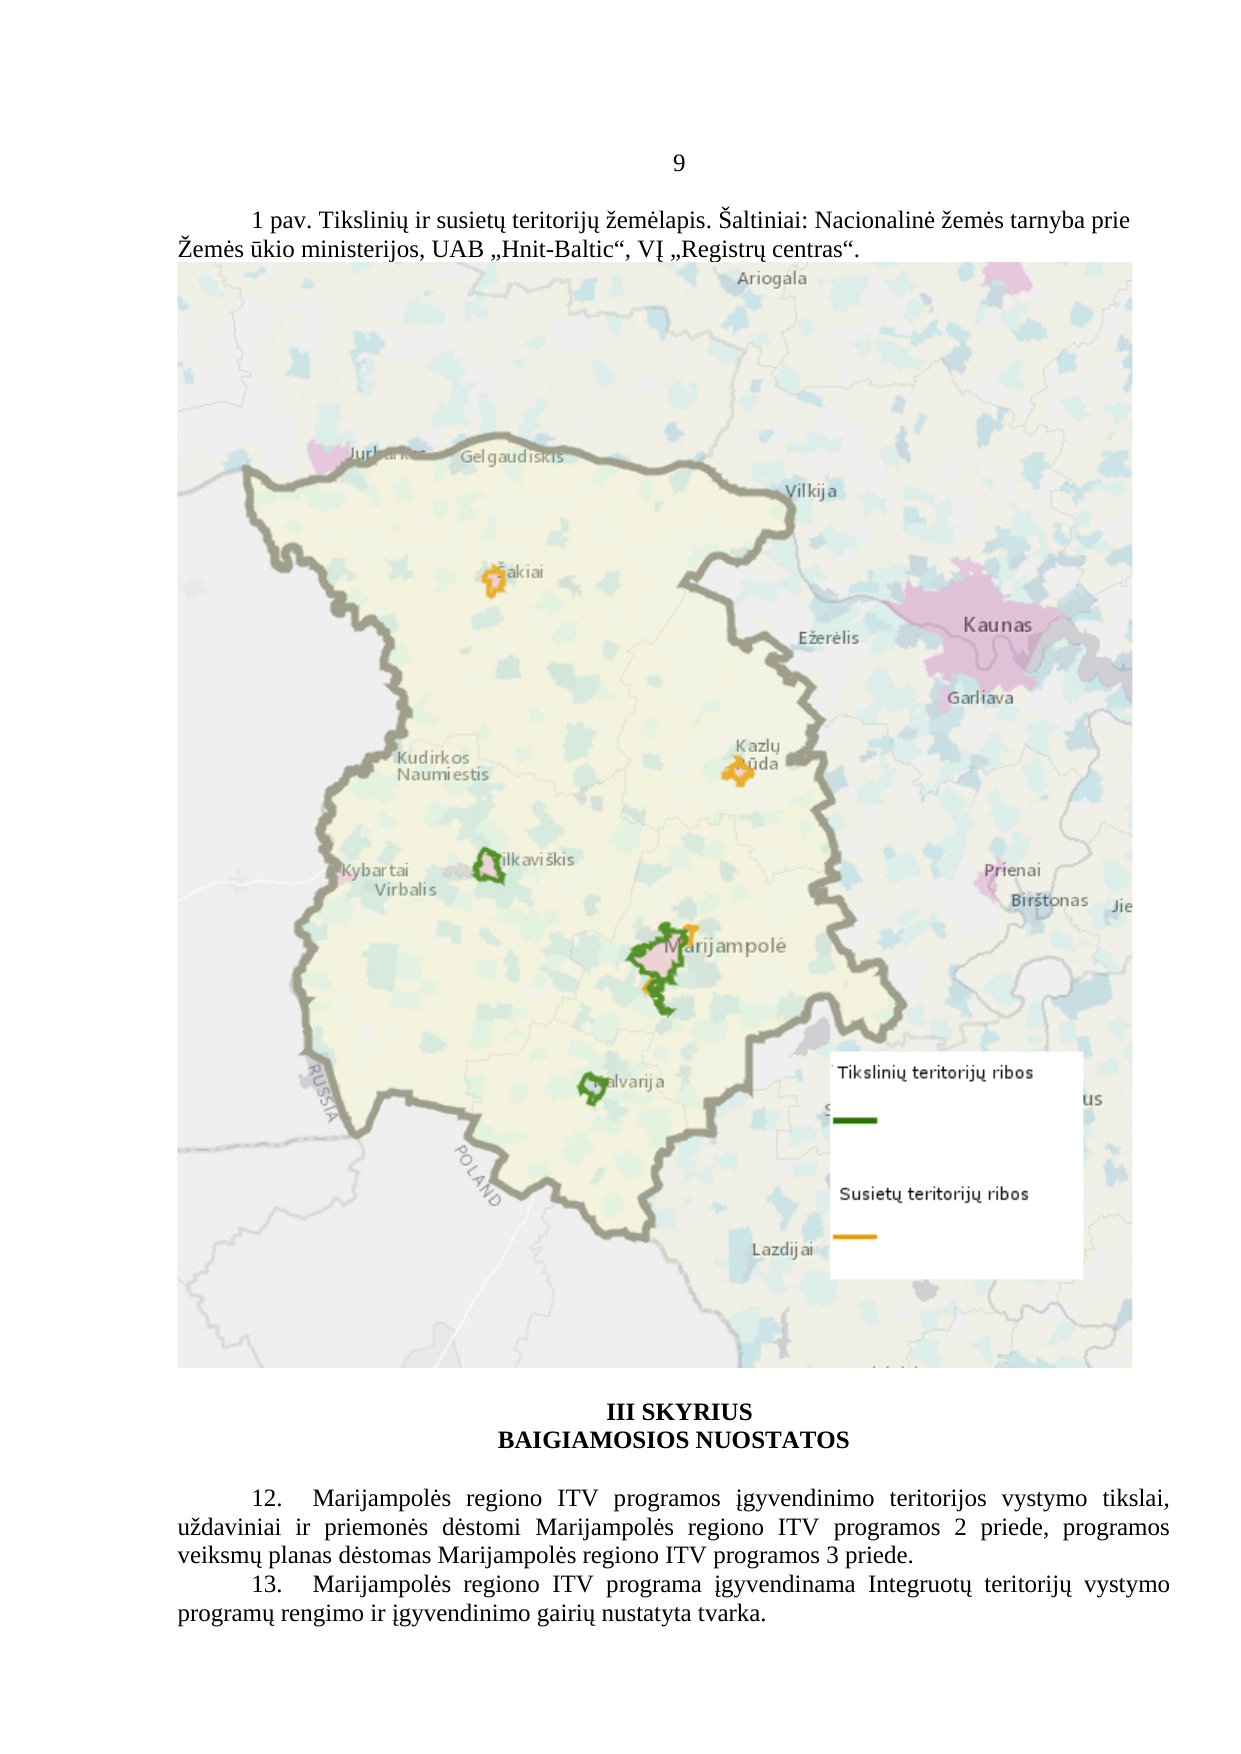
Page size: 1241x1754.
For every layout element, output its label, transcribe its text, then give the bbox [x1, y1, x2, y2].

text 12. Marijampolės regiono ITV programos įgyvendinimo teritorijos vystymo tikslai, uždaviniai ir priemonės dėstomi Marijampolės regiono ITV programos 2 priede, programos veiksmų planas dėstomas Marijampolės regiono ITV programos 3 priede. [177, 1483, 1170, 1569]
text III SKYRIUS [177, 1397, 1181, 1425]
text 1 pav. Tikslinių ir susietų teritorijų žemėlapis. Šaltiniai: Nacionalinė žemės tarnyba prie Žemės ūkio ministerijos, UAB „Hnit-Baltic“, VĮ „Registrų centras“. [177, 205, 1181, 1368]
text BAIGIAMOSIOS NUOSTATOS [177, 1425, 1170, 1454]
text 13. Marijampolės regiono ITV programa įgyvendinama Integruotų teritorijų vystymo programų rengimo ir įgyvendinimo gairių nustatyta tvarka. [177, 1569, 1170, 1627]
